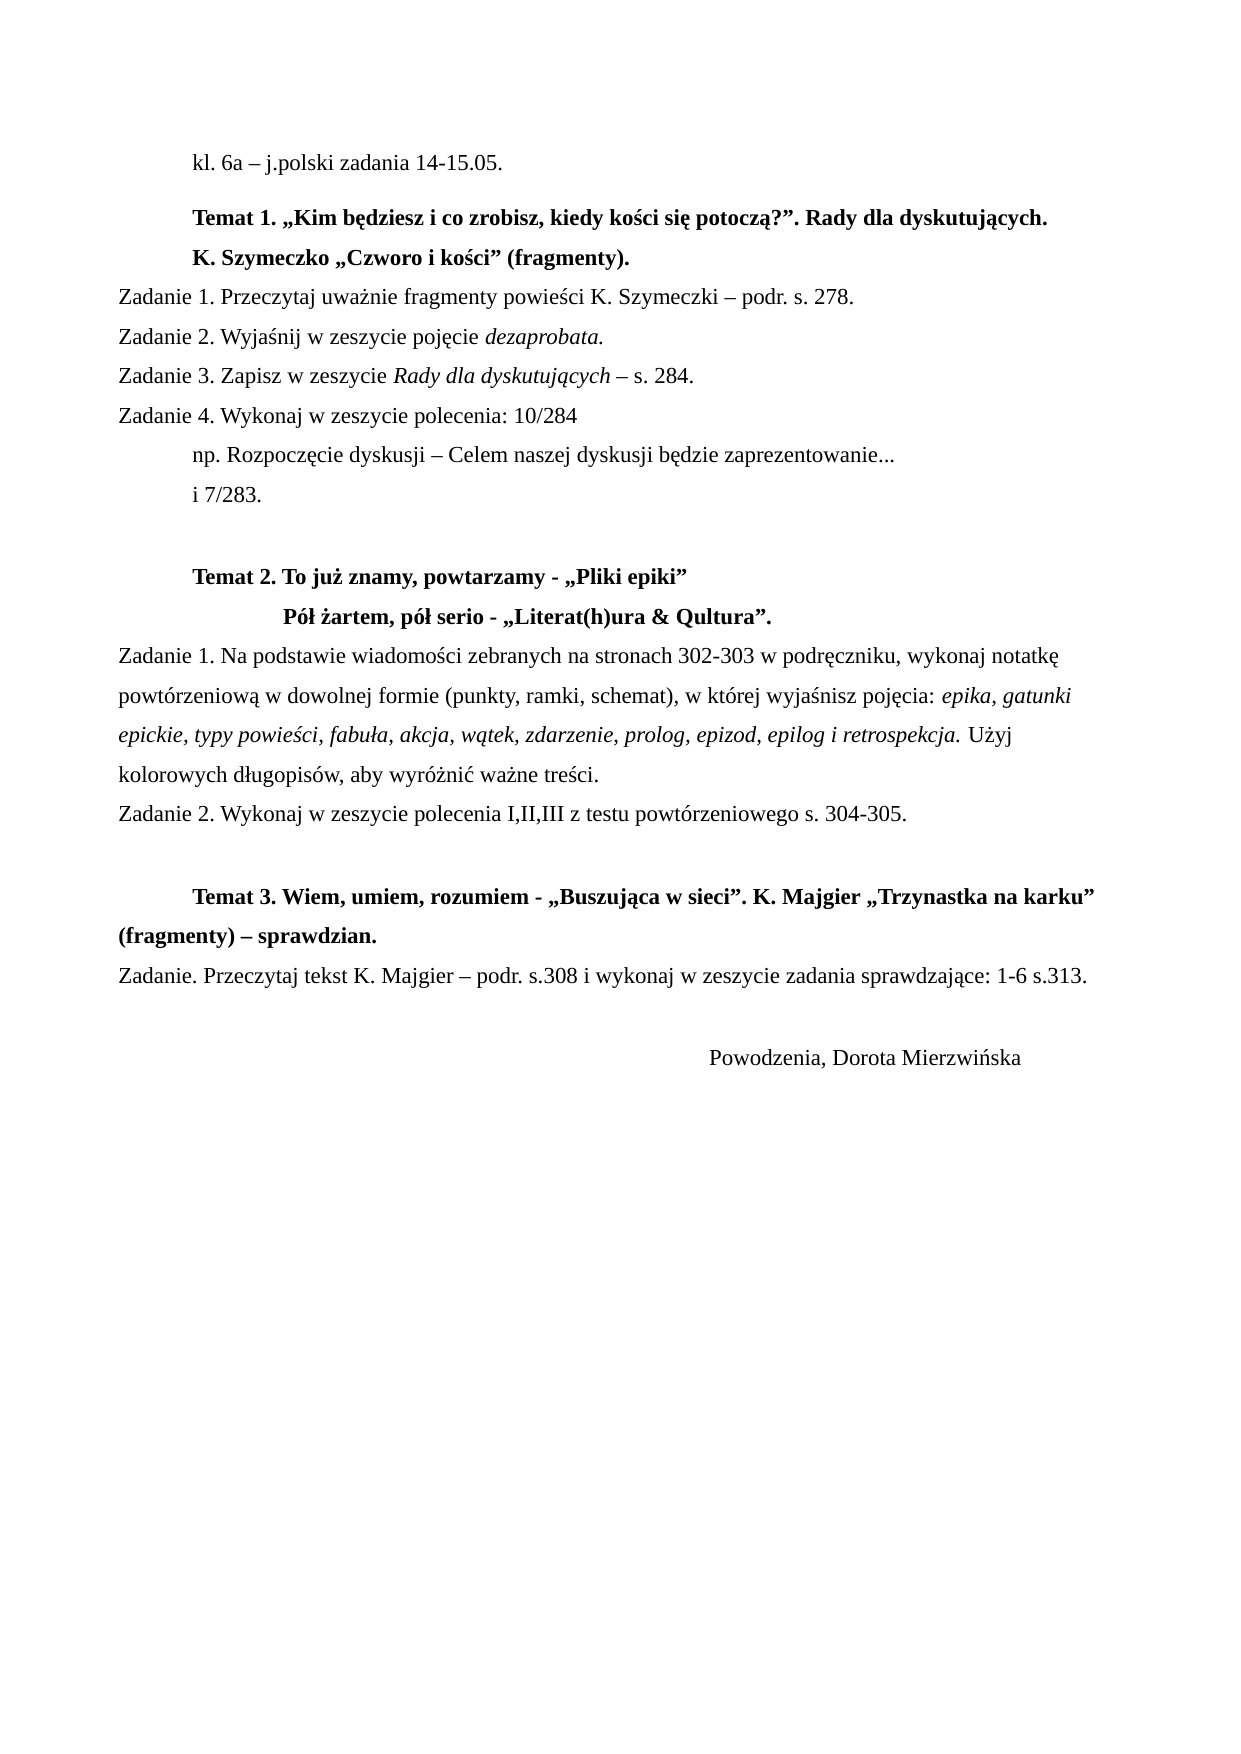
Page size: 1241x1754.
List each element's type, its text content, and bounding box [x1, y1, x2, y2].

text Zadanie 1. Na podstawie wiadomości zebranych na stronach 302-303 w podręczniku, wykonaj notatkę powtórzeniową w dowolnej formie (punkty, ramki, schemat), w której wyjaśnisz pojęcia: epika, gatunki epickie, typy powieści, fabuła, akcja, wątek, zdarzenie, prolog, epizod, epilog i retrospekcja. Użyj kolorowych długopisów, aby wyróżnić ważne treści. [118, 642, 1122, 787]
text Zadanie 2. Wykonaj w zeszycie polecenia I,II,III z testu powtórzeniowego s. 304-305. [118, 800, 1122, 827]
text Zadanie 4. Wykonaj w zeszycie polecenia: 10/284 [118, 402, 1122, 428]
text Zadanie. Przeczytaj tekst K. Majgier – podr. s.308 i wykonaj w zeszycie zadania sprawdzające: 1-6 s.313. [118, 962, 1122, 988]
text Zadanie 3. Zapisz w zeszycie Rady dla dyskutujących – s. 284. [118, 362, 1122, 389]
text np. Rozpoczęcie dyskusji – Celem naszej dyskusji będzie zaprezentowanie... [118, 441, 1122, 468]
text Temat 1. „Kim będziesz i co zrobisz, kiedy kości się potoczą?”. Rady dla dyskutujących. [118, 204, 1122, 231]
text Zadanie 2. Wyjaśnij w zeszycie pojęcie dezaprobata. [118, 323, 1122, 349]
text K. Szymeczko „Czworo i kości” (fragmenty). [118, 244, 1122, 270]
text Pół żartem, pół serio - „Literat(h)ura & Qultura”. [118, 603, 1122, 629]
text Zadanie 1. Przeczytaj uważnie fragmenty powieści K. Szymeczki – podr. s. 278. [118, 283, 1122, 310]
text i 7/283. [118, 481, 1122, 507]
text kl. 6a – j.polski zadania 14-15.05. [118, 147, 1122, 176]
text Powodzenia, Dorota Mierzwińska [118, 1044, 1122, 1071]
text Temat 3. Wiem, umiem, rozumiem - „Buszująca w sieci”. K. Majgier „Trzynastka na karku” (fragmenty) – sprawdzian. [118, 883, 1122, 949]
text Temat 2. To już znamy, powtarzamy - „Pliki epiki” [118, 563, 1122, 590]
